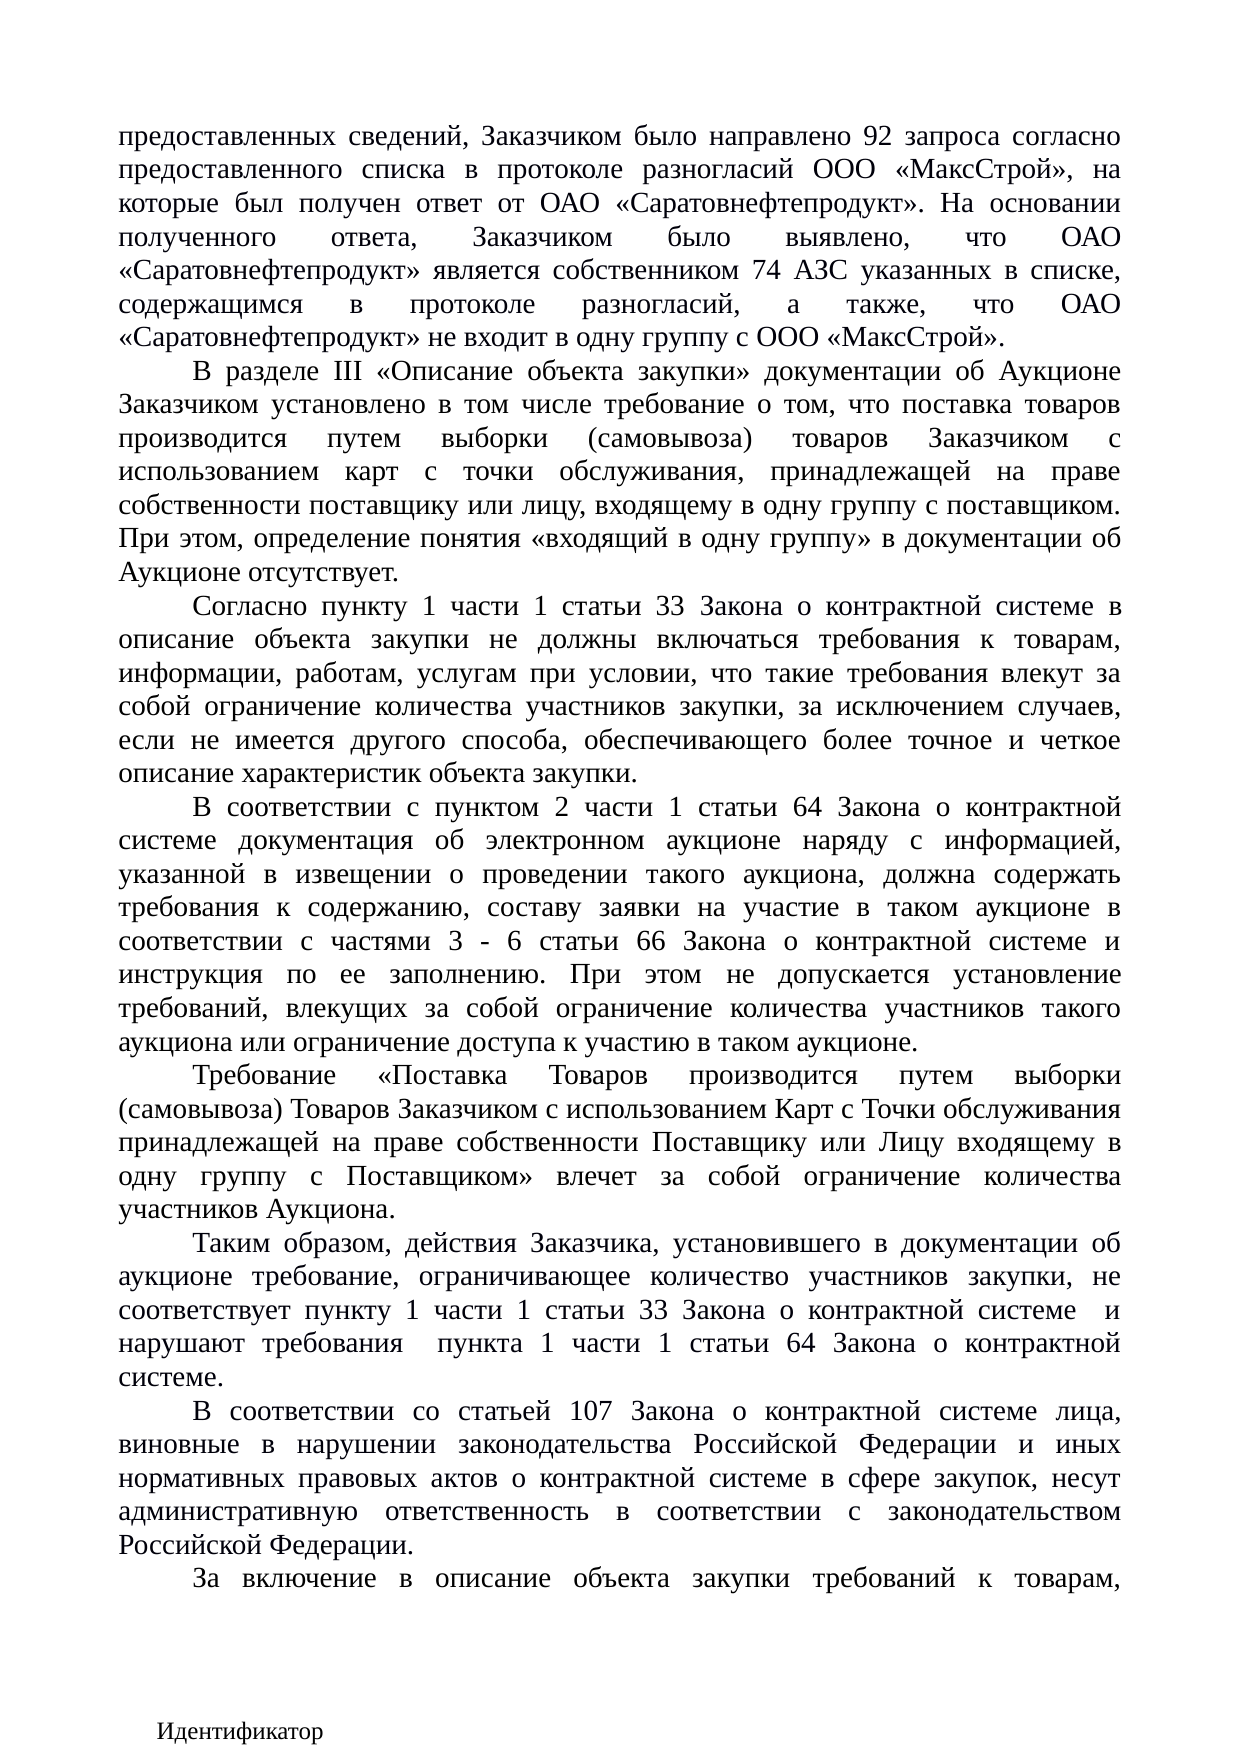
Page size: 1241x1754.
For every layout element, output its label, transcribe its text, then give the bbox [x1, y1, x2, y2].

text В соответствии со статьей 107 Закона о контрактной системе лица, виновные в нарушении законодательства Российской Федерации и иных нормативных правовых актов о контрактной системе в сфере закупок, несут административную ответственность в соответствии с законодательством Российской Федерации. [118, 1393, 1122, 1560]
text За включение в описание объекта закупки требований к товарам, [118, 1560, 1122, 1594]
text В разделе III «Описание объекта закупки» документации об Аукционе Заказчиком установлено в том числе требование о том, что поставка товаров производится путем выборки (самовывоза) товаров Заказчиком с использованием карт с точки обслуживания, принадлежащей на праве собственности поставщику или лицу, входящему в одну группу с поставщиком. При этом, определение понятия «входящий в одну группу» в документации об Аукционе отсутствует. [118, 353, 1122, 588]
text В соответствии с пунктом 2 части 1 статьи 64 Закона о контрактной системе документация об электронном аукционе наряду с информацией, указанной в извещении о проведении такого аукциона, должна содержать требования к содержанию, составу заявки на участие в таком аукционе в соответствии с частями 3 - 6 статьи 66 Закона о контрактной системе и инструкция по ее заполнению. При этом не допускается установление требований, влекущих за собой ограничение количества участников такого аукциона или ограничение доступа к участию в таком аукционе. [118, 789, 1122, 1057]
text предоставленных сведений, Заказчиком было направлено 92 запроса согласно предоставленного списка в протоколе разногласий ООО «МаксСтрой», на которые был получен ответ от ОАО «Саратовнефтепродукт». На основании полученного ответа, Заказчиком было выявлено, что ОАО «Саратовнефтепродукт» является собственником 74 АЗС указанных в списке, содержащимся в протоколе разногласий, а также, что ОАО «Саратовнефтепродукт» не входит в одну группу с ООО «МаксСтрой». [118, 118, 1122, 353]
text Требование «Поставка Товаров производится путем выборки (самовывоза) Товаров Заказчиком с использованием Карт с Точки обслуживания принадлежащей на праве собственности Поставщику или Лицу входящему в одну группу с Поставщиком» влечет за собой ограничение количества участников Аукциона. [118, 1057, 1122, 1225]
text Согласно пункту 1 части 1 статьи 33 Закона о контрактной системе в описание объекта закупки не должны включаться требования к товарам, информации, работам, услугам при условии, что такие требования влекут за собой ограничение количества участников закупки, за исключением случаев, если не имеется другого способа, обеспечивающего более точное и четкое описание характеристик объекта закупки. [118, 588, 1122, 789]
text Таким образом, действия Заказчика, установившего в документации об аукционе требование, ограничивающее количество участников закупки, не соответствует пункту 1 части 1 статьи 33 Закона о контрактной системе и нарушают требования пункта 1 части 1 статьи 64 Закона о контрактной системе. [118, 1225, 1122, 1393]
